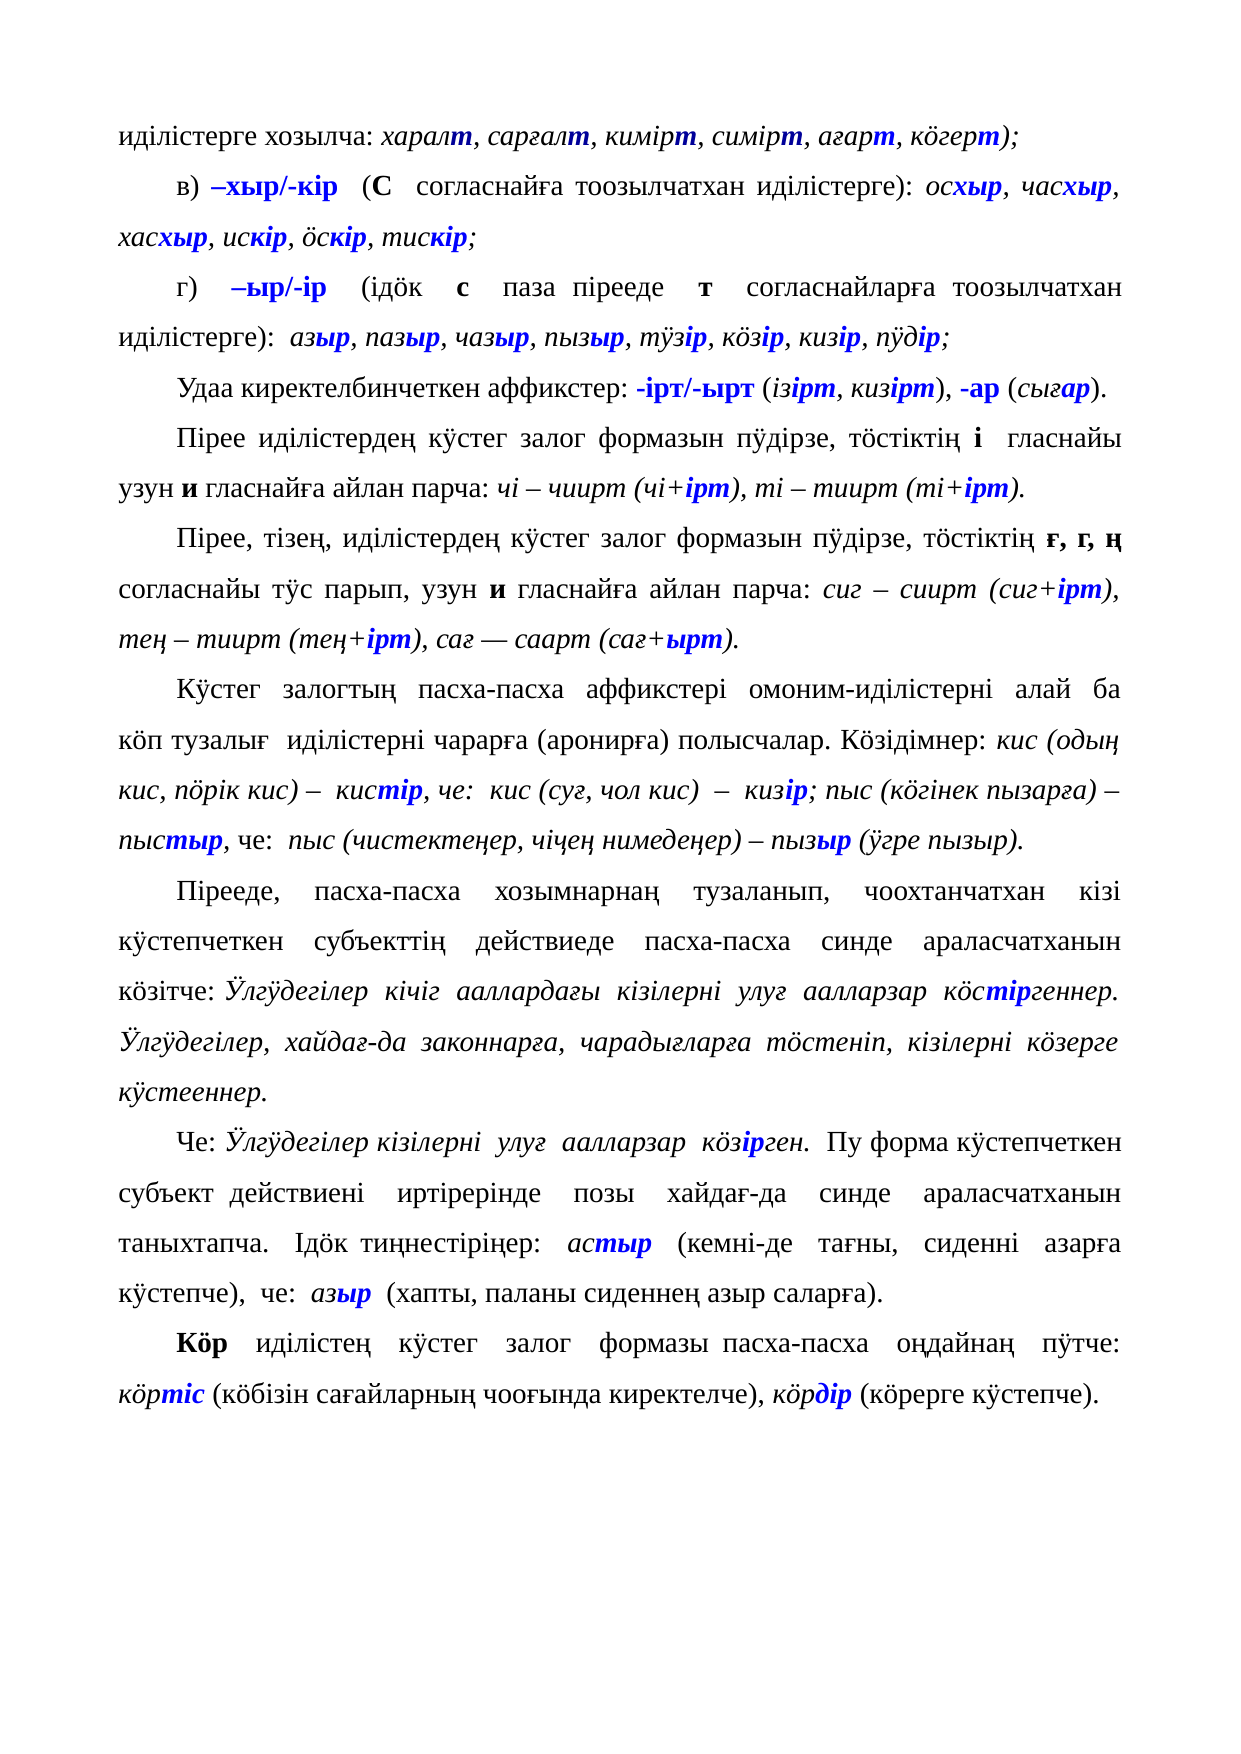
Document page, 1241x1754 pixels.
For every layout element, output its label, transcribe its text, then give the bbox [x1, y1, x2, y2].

text Пiрее идiлiстердең кӱстег залог формазын пӱдiрзе, тӧстiктiң i гласнайы узун и гласнайға айлан парча: чi – чиирт (чі+ірт), тi – тиирт (ті+ірт). [118, 420, 1122, 504]
text Кӱстег залогтың пасха-пасха аффикстерi омоним-идiлiстернi алай ба кӧп тузалығ идiлiстернi чарарға (аронирға) полысчалар. Кӧзiдiмнер: кис (одың кис, пӧрiк кис) – кистiр, че: кис (суғ, чол кис) – кизiр; пыс (кӧгiнек пызарға) – пыстыр, че: пыс (чистектеңер, чiҷең нимедеңер) – пызыр (ӱгре пызыр). [118, 672, 1122, 856]
text г) –ыр/-iр (iдӧк с паза пiрееде т согласнайларға тоозылчатхан идiлiстерге): азыр, пазыр, чазыр, пызыр, тӱзiр, кӧзiр, кизiр, пӱдiр; [118, 269, 1122, 353]
text Пiрее, тізең, идiлiстердең кӱстег залог формазын пӱдiрзе, тӧстiктiң ғ, г, ң согласнайы тӱс парып, узун и гласнайға айлан парча: сиг – сиирт (сиг+ірт), тең – тиирт (тең+ірт), сағ — саарт (сағ+ырт). [118, 521, 1122, 655]
text в) –хыр/-кiр (С согласнайға тоозылчатхан идiлiстерге): осхыр, часхыр, хасхыр, искiр, ӧскiр, тискiр; [118, 168, 1122, 252]
text Пiрееде, пасха-пасха хозымнарнаң тузаланып, чоохтанчатхан кiзi кӱстепчеткен субъекттiң действиеде пасха-пасха синде араласчатханын кӧзiтче: Ӱлгӱдегiлер кiчiг ааллардағы кiзiлернi улуғ аалларзар кӧстiргеннер. Ӱлгӱдегiлер, хайдағ-да законнарға, чарадығларға тӧстенiп, кiзiлернi кӧзерге кӱстееннер. [118, 873, 1122, 1108]
text Че: Ӱлгӱдегiлер кiзiлернi улуғ аалларзар кӧзiрген. Пу форма кӱстепчеткен субъект действиенi иртiрерiнде позы хайдағ-да синде араласчатханын таныхтапча. Iдӧк тиңнестiрiңер: астыр (кемнi-де тағны, сиденнi азарға кӱстепче), че: азыр (хапты, паланы сиденнең азыр саларға). [118, 1124, 1122, 1309]
text Удаа киректелбинчеткен аффикстер: -iрт/-ырт (iзiрт, кизiрт), -ар (сығар). [118, 370, 1122, 403]
text Кӧр идiлiстең кӱстег залог формазы пасха-пасха оңдайнаң пӱтче: кӧртiс (кӧбiзiн сағайларның чооғында киректелче), кӧрдiр (кӧрерге кӱстепче). [118, 1326, 1122, 1409]
text идiлiстерге хозылча: харалт, сарғалт, кимiрт, симiрт, ағарт, кӧгерт); [118, 118, 1122, 152]
